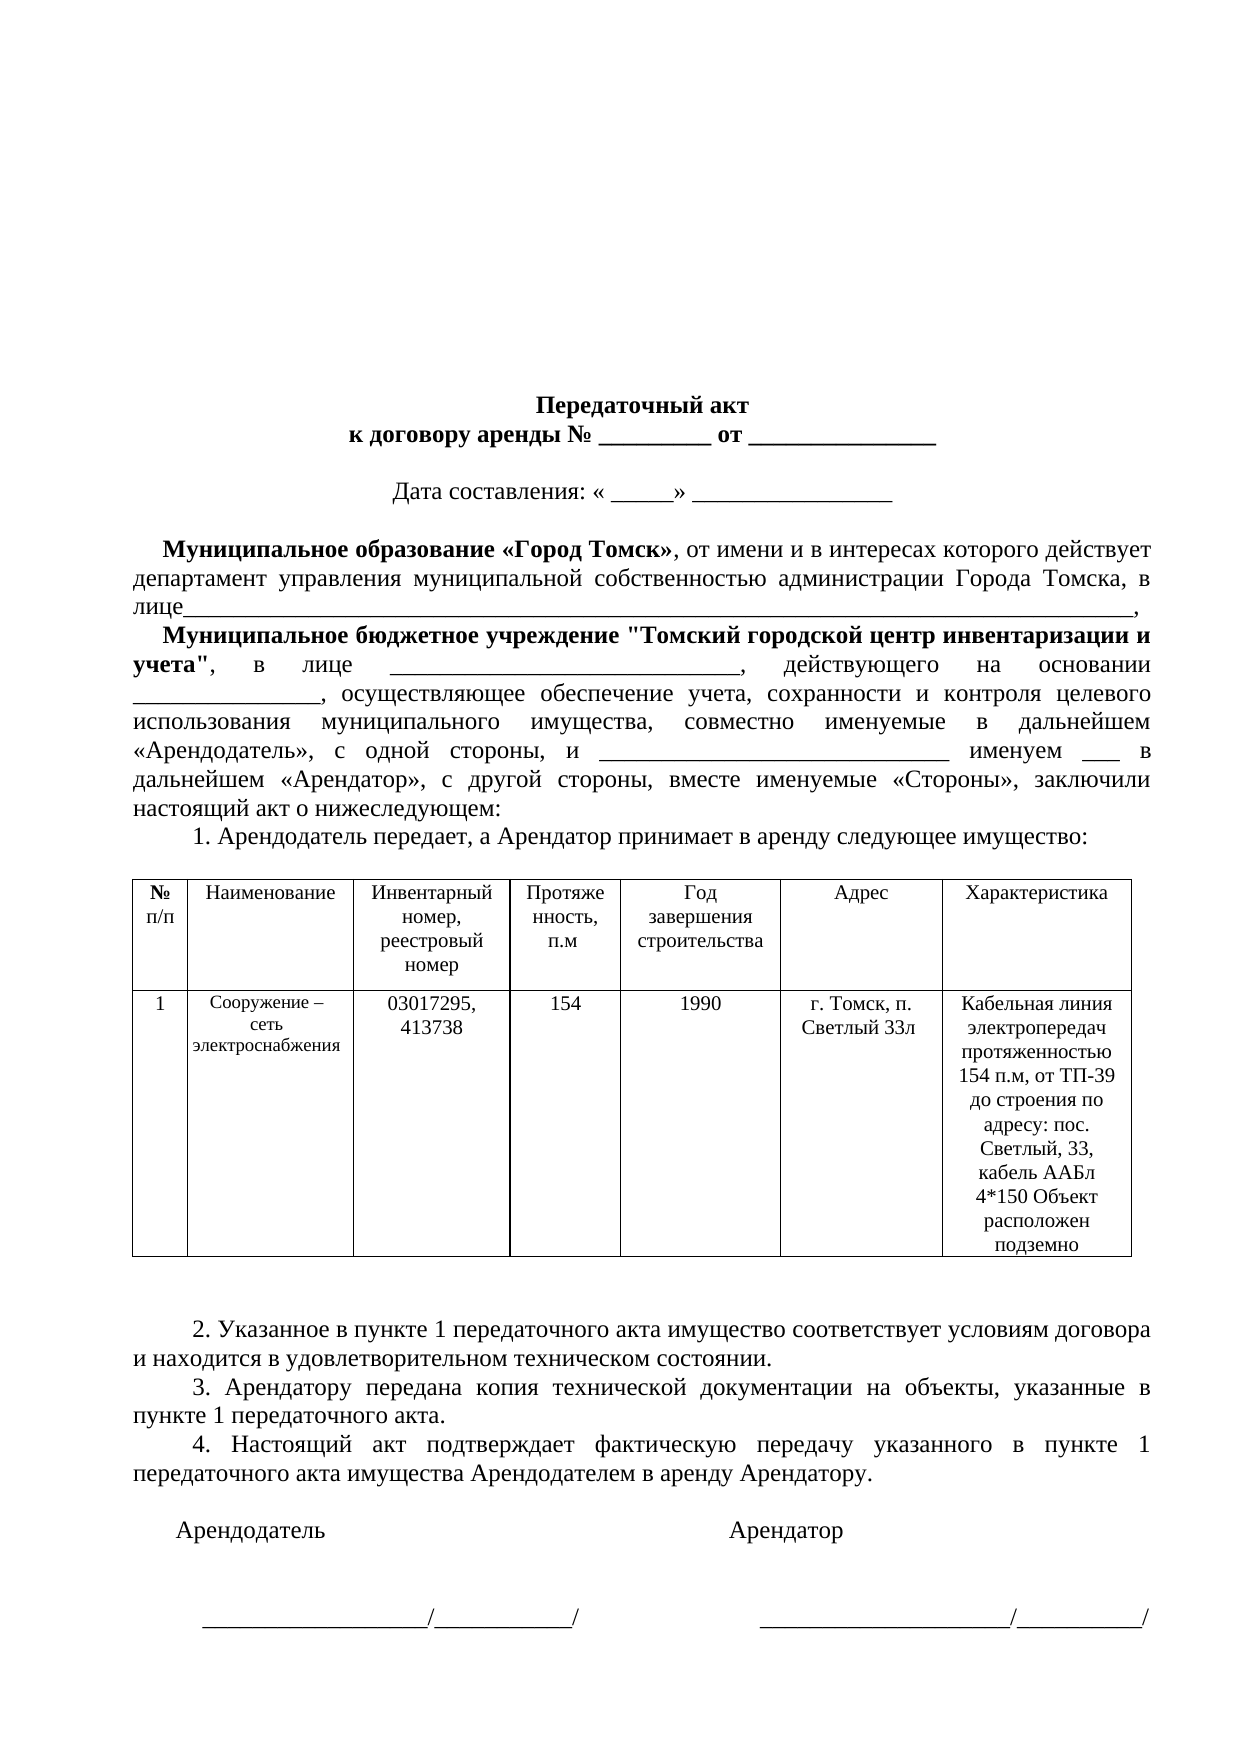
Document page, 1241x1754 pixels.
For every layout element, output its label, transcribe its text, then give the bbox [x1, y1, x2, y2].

text Передаточный акт [133, 390, 1152, 419]
table_header Инвентарный номер, реестровый номер [354, 880, 509, 990]
text 4. Настоящий акт подтверждает фактическую передачу указанного в пункте 1 передаточного акта имущества Арендодателем в аренду Арендатору. [133, 1429, 1152, 1487]
table_cell 03017295, 413738 [354, 991, 509, 1256]
table_cell 1 [133, 991, 187, 1256]
table_header ____________________/__________/ [719, 1602, 1199, 1631]
text 2. Указанное в пункте 1 передаточного акта имущество соответствует условиям договора и находится в удовлетворительном техническом состоянии. [133, 1314, 1152, 1372]
table_header [664, 1602, 719, 1631]
table_cell г. Томск, п. Светлый 33л [781, 991, 942, 1256]
table_cell 154 [511, 991, 620, 1256]
text Муниципальное бюджетное учреждение "Томский городской центр инвентаризации и учета", в лице ____________________________, действующего на основании _______________, осуществляющее обеспечение учета, сохранности и контроля целевого использования муниципального имущества, совместно именуемые в дальнейшем «Арендодатель», с одной стороны, и ____________________________ именуем ___ в дальнейшем «Арендатор», с другой стороны, вместе именуемые «Стороны», заключили настоящий акт о нижеследующем: [133, 620, 1152, 821]
text 3. Арендатору передана копия технической документации на объекты, указанные в пункте 1 передаточного акта. [133, 1372, 1152, 1429]
table_header Характеристика [943, 880, 1131, 990]
table_header Год завершения строительства [621, 880, 780, 990]
table_header Протяженность, п.м [511, 880, 620, 990]
table_cell Сооружение – сеть электроснабжения [188, 991, 353, 1256]
table_header № п/п [133, 880, 187, 990]
table_cell Кабельная линия электропередач протяженностью 154 п.м, от ТП-39 до строения по адресу: пос. Светлый, 33, кабель ААБл 4*150 Объект расположен подземно [943, 991, 1131, 1256]
table_cell 1990 [621, 991, 780, 1256]
text Дата составления: « _____» ________________ [133, 476, 1152, 505]
text Муниципальное образование «Город Томск», от имени и в интересах которого действует департамент управления муниципальной собственностью администрации Города Томска, в лице____________________________________________________________________________, [133, 534, 1152, 620]
table_header Наименование [188, 880, 353, 990]
table_header __________________/___________/ [191, 1602, 664, 1631]
table_header Арендодатель [133, 1516, 638, 1544]
text 1. Арендодатель передает, а Арендатор принимает в аренду следующее имущество: [133, 821, 1152, 850]
table_header Адрес [781, 880, 942, 990]
table_header Арендатор [638, 1516, 1139, 1544]
text к договору аренды № _________ от _______________ [133, 419, 1152, 448]
